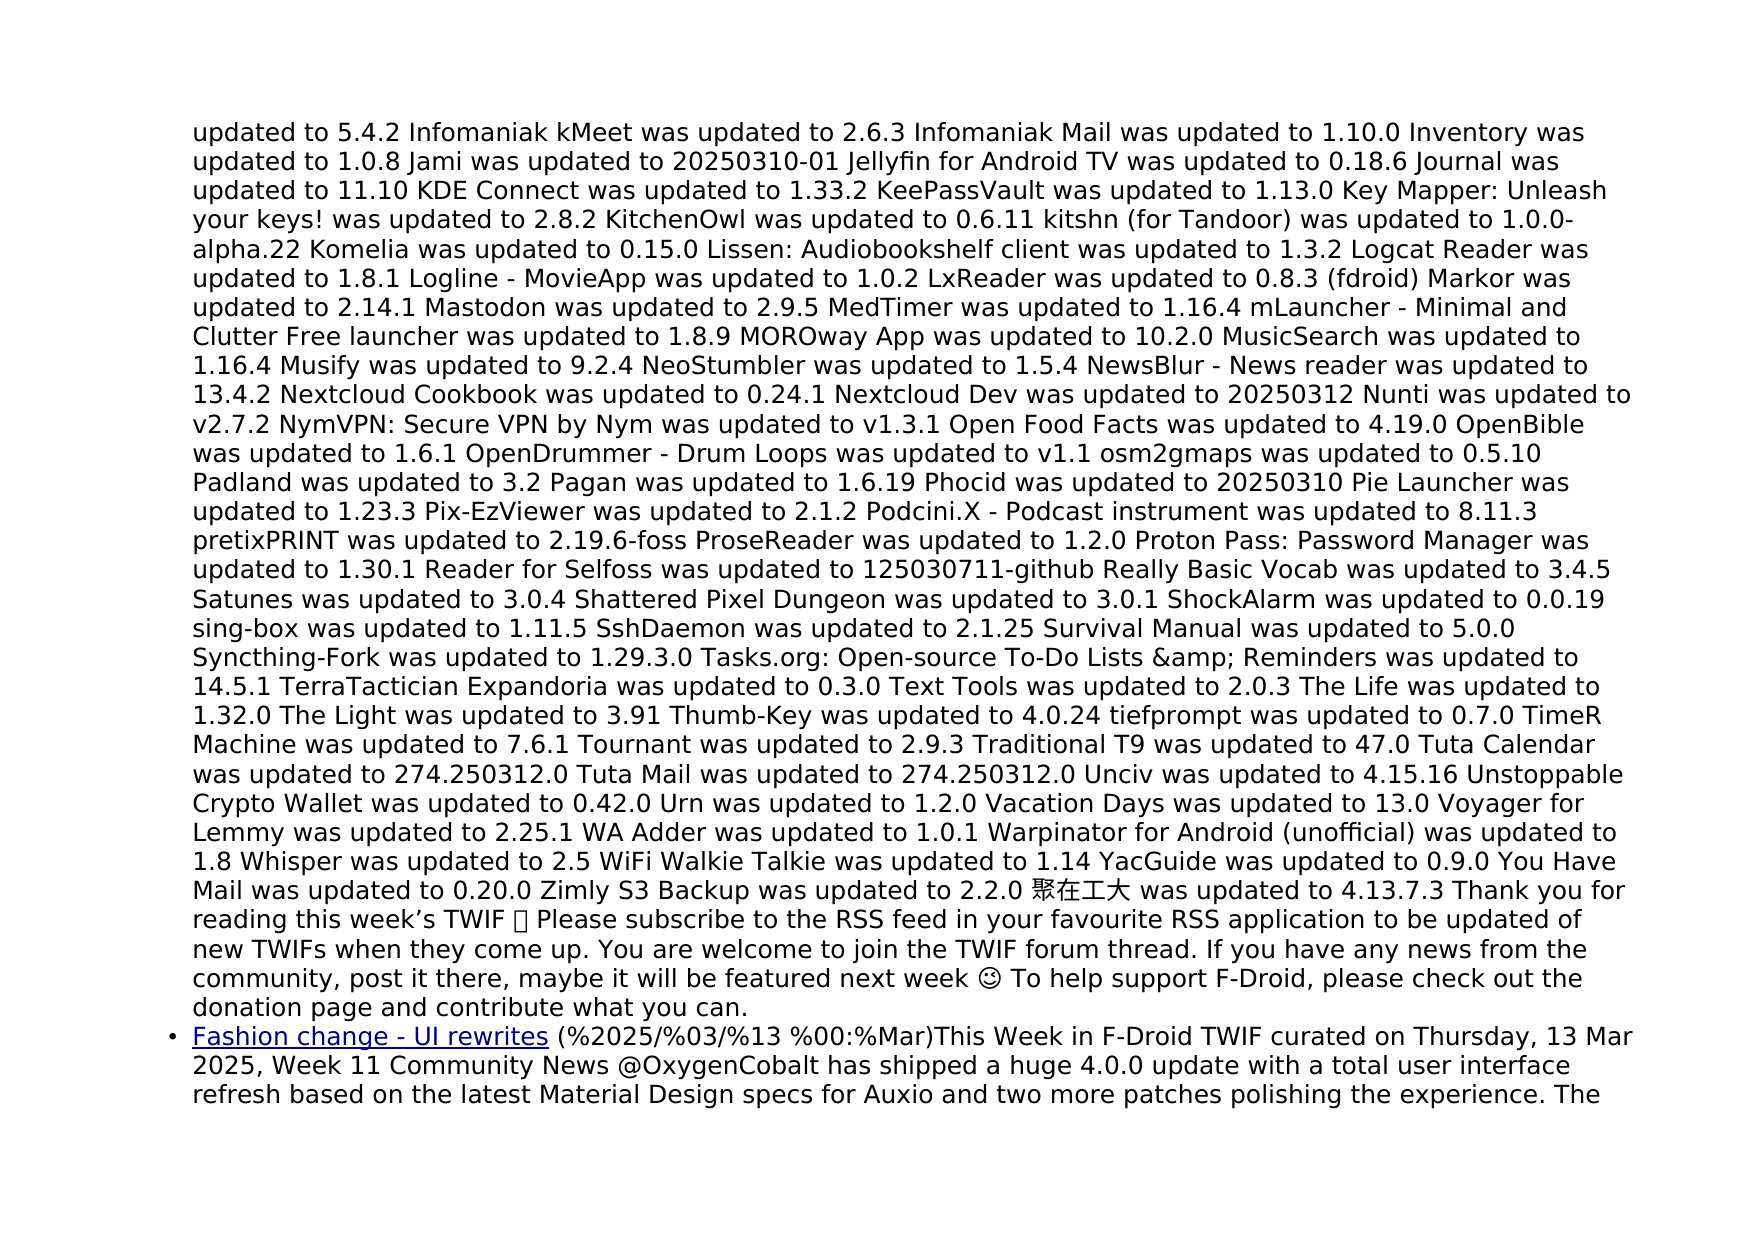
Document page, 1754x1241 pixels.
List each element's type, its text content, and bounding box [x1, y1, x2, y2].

list Fashion change - UI rewrites (%2025/%03/%13 %00:%Mar)This Week in F-Droid TWIF curated on Thursday, 13 Mar 2025, Week 11 Community News @OxygenCobalt has shipped a huge 4.0.0 update with a total user interface refresh based on the latest Material Design specs for Auxio and two more patches polishing the experience. The [177, 1022, 1636, 1110]
list updated to 5.4.2 Infomaniak kMeet was updated to 2.6.3 Infomaniak Mail was updated to 1.10.0 Inventory was updated to 1.0.8 Jami was updated to 20250310-01 Jellyfin for Android TV was updated to 0.18.6 Journal was updated to 11.10 KDE Connect was updated to 1.33.2 KeePassVault was updated to 1.13.0 Key Mapper: Unleash your keys! was updated to 2.8.2 KitchenOwl was updated to 0.6.11 kitshn (for Tandoor) was updated to 1.0.0-alpha.22 Komelia was updated to 0.15.0 Lissen: Audiobookshelf client was updated to 1.3.2 Logcat Reader was updated to 1.8.1 Logline - MovieApp was updated to 1.0.2 LxReader was updated to 0.8.3 (fdroid) Markor was updated to 2.14.1 Mastodon was updated to 2.9.5 MedTimer was updated to 1.16.4 mLauncher - Minimal and Clutter Free launcher was updated to 1.8.9 MOROway App was updated to 10.2.0 MusicSearch was updated to 1.16.4 Musify was updated to 9.2.4 NeoStumbler was updated to 1.5.4 NewsBlur - News reader was updated to 13.4.2 Nextcloud Cookbook was updated to 0.24.1 Nextcloud Dev was updated to 20250312 Nunti was updated to v2.7.2 NymVPN: Secure VPN by Nym was updated to v1.3.1 Open Food Facts was updated to 4.19.0 OpenBible was updated to 1.6.1 OpenDrummer - Drum Loops was updated to v1.1 osm2gmaps was updated to 0.5.10 Padland was updated to 3.2 Pagan was updated to 1.6.19 Phocid was updated to 20250310 Pie Launcher was updated to 1.23.3 Pix-EzViewer was updated to 2.1.2 Podcini.X - Podcast instrument was updated to 8.11.3 pretixPRINT was updated to 2.19.6-foss ProseReader was updated to 1.2.0 Proton Pass: Password Manager was updated to 1.30.1 Reader for Selfoss was updated to 125030711-github Really Basic Vocab was updated to 3.4.5 Satunes was updated to 3.0.4 Shattered Pixel Dungeon was updated to 3.0.1 ShockAlarm was updated to 0.0.19 sing-box was updated to 1.11.5 SshDaemon was updated to 2.1.25 Survival Manual was updated to 5.0.0 Syncthing-Fork was updated to 1.29.3.0 Tasks.org: Open-source To-Do Lists &amp; Reminders was updated to 14.5.1 TerraTactician Expandoria was updated to 0.3.0 Text Tools was updated to 2.0.3 The Life was updated to 1.32.0 The Light was updated to 3.91 Thumb-Key was updated to 4.0.24 tiefprompt was updated to 0.7.0 TimeR Machine was updated to 7.6.1 Tournant was updated to 2.9.3 Traditional T9 was updated to 47.0 Tuta Calendar was updated to 274.250312.0 Tuta Mail was updated to 274.250312.0 Unciv was updated to 4.15.16 Unstoppable Crypto Wallet was updated to 0.42.0 Urn was updated to 1.2.0 Vacation Days was updated to 13.0 Voyager for Lemmy was updated to 2.25.1 WA Adder was updated to 1.0.1 Warpinator for Android (unofficial) was updated to 1.8 Whisper was updated to 2.5 WiFi Walkie Talkie was updated to 1.14 YacGuide was updated to 0.9.0 You Have Mail was updated to 0.20.0 Zimly S3 Backup was updated to 2.2.0 聚在工大 was updated to 4.13.7.3 Thank you for reading this week’s TWIF 🙂 Please subscribe to the RSS feed in your favourite RSS application to be updated of new TWIFs when they come up. You are welcome to join the TWIF forum thread. If you have any news from the community, post it there, maybe it will be featured next week 😉 To help support F-Droid, please check out the donation page and contribute what you can. [177, 118, 1636, 1022]
